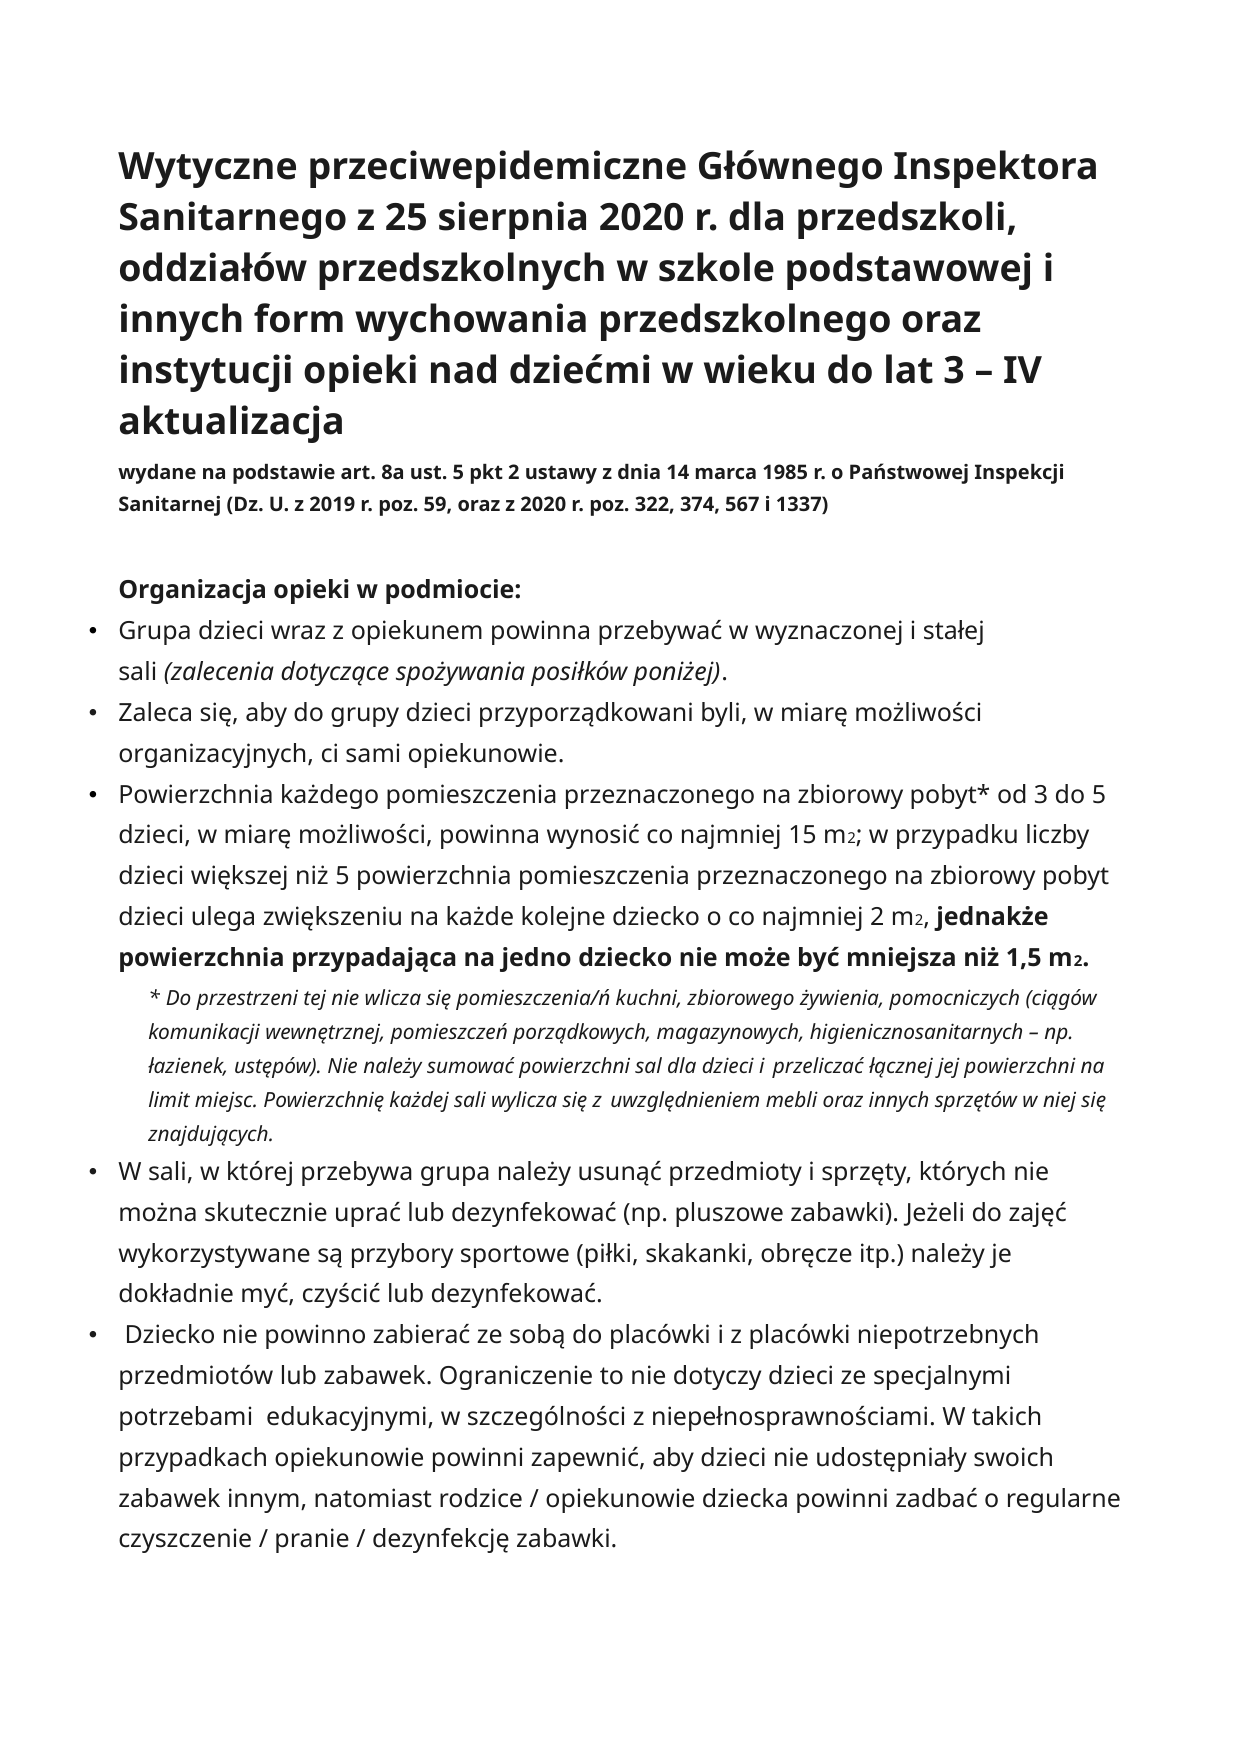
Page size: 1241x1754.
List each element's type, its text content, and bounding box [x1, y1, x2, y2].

list Powierzchnia każdego pomieszczenia przeznaczonego na zbiorowy pobyt* od 3 do 5 dzieci, w miarę możliwości, powinna wynosić co najmniej 15 m2; w przypadku liczby dzieci większej niż 5 powierzchnia pomieszczenia przeznaczonego na zbiorowy pobyt dzieci ulega zwiększeniu na każde kolejne dziecko o co najmniej 2 m2, jednakże powierzchnia przypadająca na jedno dziecko nie może być mniejsza niż 1,5 m2. [118, 776, 1122, 974]
text * Do przestrzeni tej nie wlicza się pomieszczenia/ń kuchni, zbiorowego żywienia, pomocniczych (ciągów komunikacji wewnętrznej, pomieszczeń porządkowych, magazynowych, higienicznosanitarnych – np. łazienek, ustępów). Nie należy sumować powierzchni sal dla dzieci i przeliczać łącznej jej powierzchni na limit miejsc. Powierzchnię każdej sali wylicza się z uwzględnieniem mebli oraz innych sprzętów w niej się znajdujących. [148, 981, 1122, 1148]
text wydane na podstawie art. 8a ust. 5 pkt 2 ustawy z dnia 14 marca 1985 r. o Państwowej Inspekcji Sanitarnej (Dz. U. z 2019 r. poz. 59, oraz z 2020 r. poz. 322, 374, 567 i 1337) [118, 458, 1122, 518]
subtitle Wytyczne przeciwepidemiczne Głównego Inspektora Sanitarnego z 25 sierpnia 2020 r. dla przedszkoli, oddziałów przedszkolnych w szkole podstawowej i innych form wychowania przedszkolnego oraz instytucji opieki nad dziećmi w wieku do lat 3 – IV aktualizacja [118, 139, 1122, 445]
list Grupa dzieci wraz z opiekunem powinna przebywać w wyznaczonej i stałej sali (zalecenia dotyczące spożywania posiłków poniżej). [118, 613, 1122, 688]
text Organizacja opieki w podmiocie: [118, 572, 1122, 606]
list Zaleca się, aby do grupy dzieci przyporządkowani byli, w miarę możliwości organizacyjnych, ci sami opiekunowie. [118, 695, 1122, 769]
list W sali, w której przebywa grupa należy usunąć przedmioty i sprzęty, których nie można skutecznie uprać lub dezynfekować (np. pluszowe zabawki). Jeżeli do zajęć wykorzystywane są przybory sportowe (piłki, skakanki, obręcze itp.) należy je dokładnie myć, czyścić lub dezynfekować. [118, 1154, 1122, 1310]
list Dziecko nie powinno zabierać ze sobą do placówki i z placówki niepotrzebnych przedmiotów lub zabawek. Ograniczenie to nie dotyczy dzieci ze specjalnymi potrzebami edukacyjnymi, w szczególności z niepełnosprawnościami. W takich przypadkach opiekunowie powinni zapewnić, aby dzieci nie udostępniały swoich zabawek innym, natomiast rodzice / opiekunowie dziecka powinni zadbać o regularne czyszczenie / pranie / dezynfekcję zabawki. [118, 1317, 1122, 1555]
